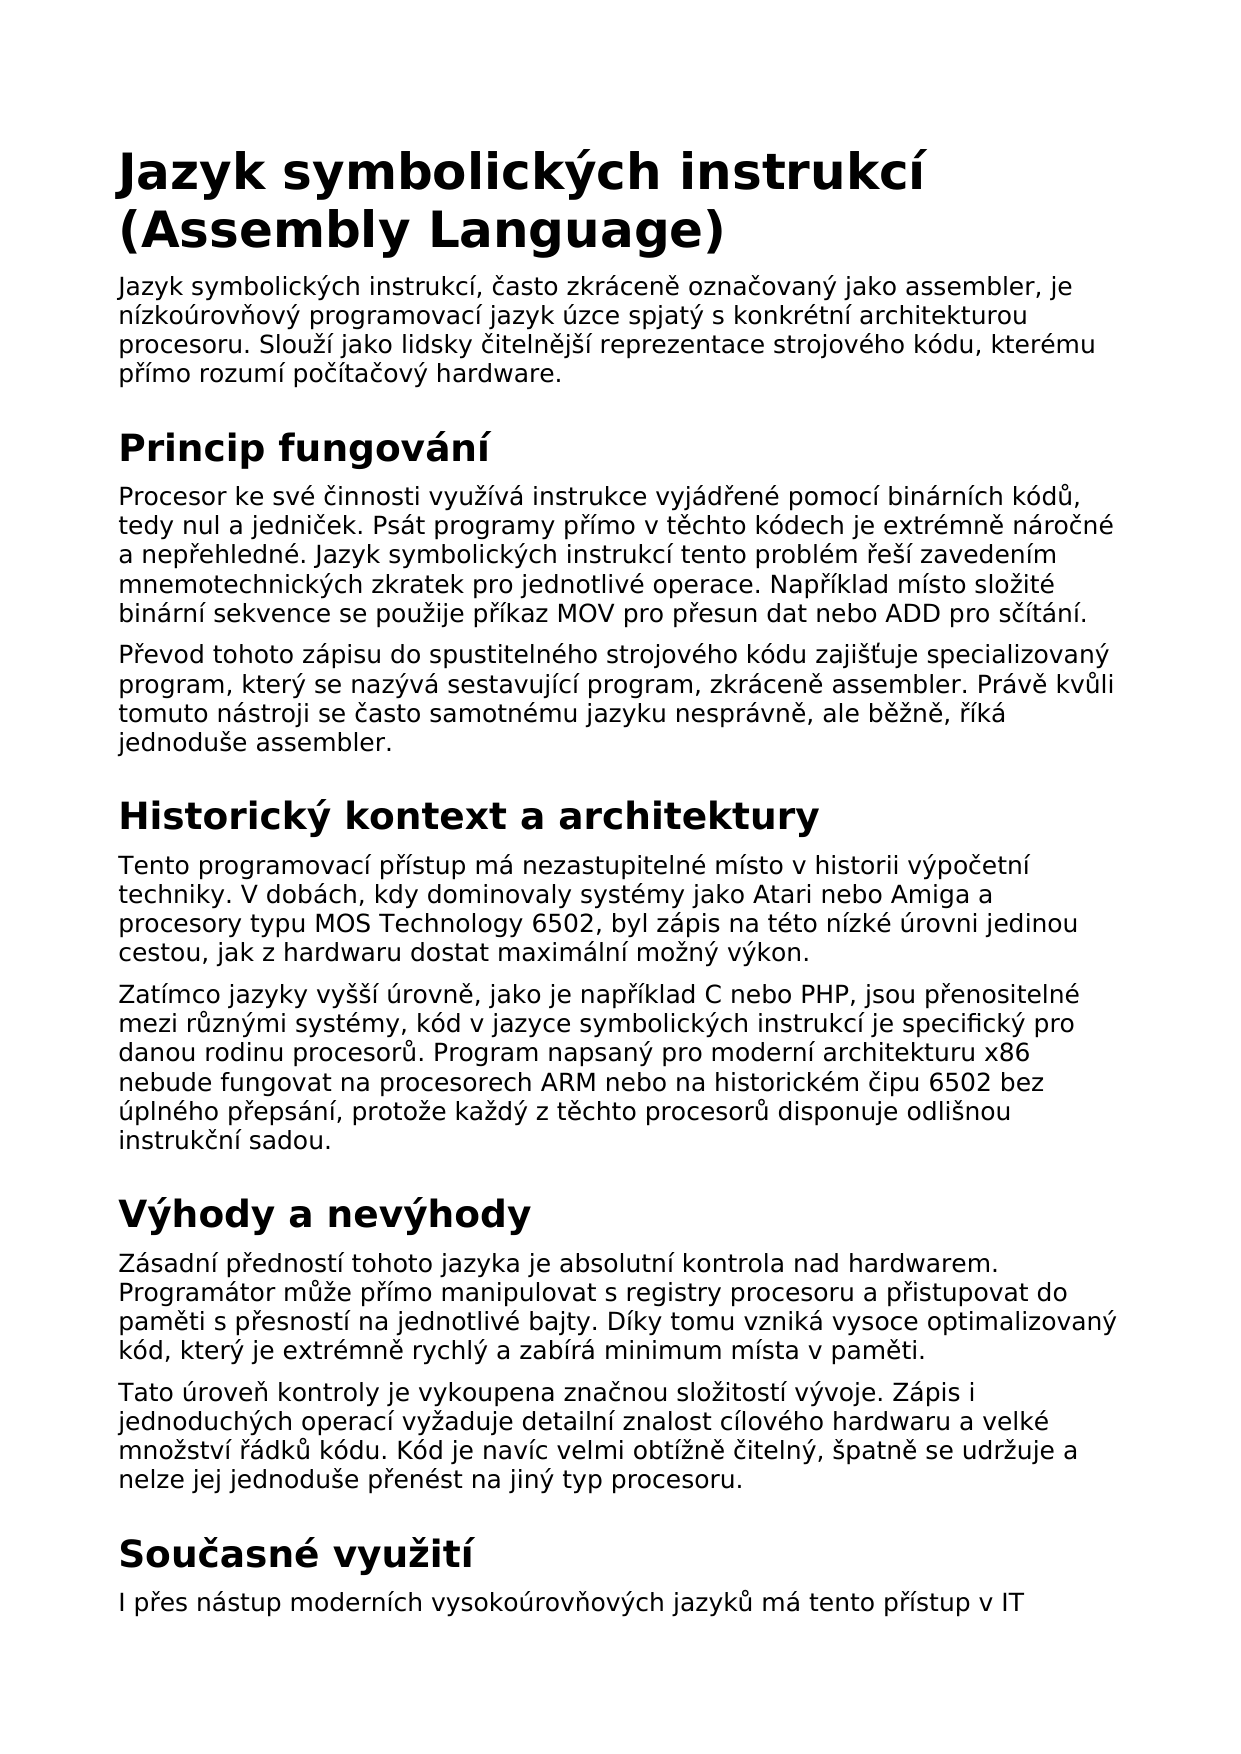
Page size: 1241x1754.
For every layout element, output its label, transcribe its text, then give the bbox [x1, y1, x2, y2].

text Tato úroveň kontroly je vykoupena značnou složitostí vývoje. Zápis i jednoduchých operací vyžaduje detailní znalost cílového hardwaru a velké množství řádků kódu. Kód je navíc velmi obtížně čitelný, špatně se udržuje a nelze jej jednoduše přenést na jiný typ procesoru. [118, 1378, 1122, 1495]
text Zásadní předností tohoto jazyka je absolutní kontrola nad hardwarem. Programátor může přímo manipulovat s registry procesoru a přistupovat do paměti s přesností na jednotlivé bajty. Díky tomu vzniká vysoce optimalizovaný kód, který je extrémně rychlý a zabírá minimum místa v paměti. [118, 1249, 1122, 1366]
text Převod tohoto zápisu do spustitelného strojového kódu zajišťuje specializovaný program, který se nazývá sestavující program, zkráceně assembler. Právě kvůli tomuto nástroji se často samotnému jazyku nesprávně, ale běžně, říká jednoduše assembler. [118, 641, 1122, 757]
text Zatímco jazyky vyšší úrovně, jako je například C nebo PHP, jsou přenositelné mezi různými systémy, kód v jazyce symbolických instrukcí je specifický pro danou rodinu procesorů. Program napsaný pro moderní architekturu x86 nebude fungovat na procesorech ARM nebo na historickém čipu 6502 bez úplného přepsání, protože každý z těchto procesorů disponuje odlišnou instrukční sadou. [118, 980, 1122, 1155]
subtitle Princip fungování [118, 426, 1122, 470]
subtitle Současné využití [118, 1532, 1122, 1576]
subtitle Historický kontext a architektury [118, 795, 1122, 838]
text Jazyk symbolických instrukcí, často zkráceně označovaný jako assembler, je nízkoúrovňový programovací jazyk úzce spjatý s konkrétní architekturou procesoru. Slouží jako lidsky čitelnější reprezentace strojového kódu, kterému přímo rozumí počítačový hardware. [118, 272, 1122, 389]
subtitle Výhody a nevýhody [118, 1193, 1122, 1236]
text Procesor ke své činnosti využívá instrukce vyjádřené pomocí binárních kódů, tedy nul a jedniček. Psát programy přímo v těchto kódech je extrémně náročné a nepřehledné. Jazyk symbolických instrukcí tento problém řeší zavedením mnemotechnických zkratek pro jednotlivé operace. Například místo složité binární sekvence se použije příkaz MOV pro přesun dat nebo ADD pro sčítání. [118, 482, 1122, 628]
text Tento programovací přístup má nezastupitelné místo v historii výpočetní techniky. V dobách, kdy dominovaly systémy jako Atari nebo Amiga a procesory typu MOS Technology 6502, byl zápis na této nízké úrovni jedinou cestou, jak z hardwaru dostat maximální možný výkon. [118, 851, 1122, 968]
subtitle Jazyk symbolických instrukcí (Assembly Language) [118, 143, 1122, 259]
text I přes nástup moderních vysokoúrovňových jazyků má tento přístup v IT [118, 1588, 1122, 1617]
